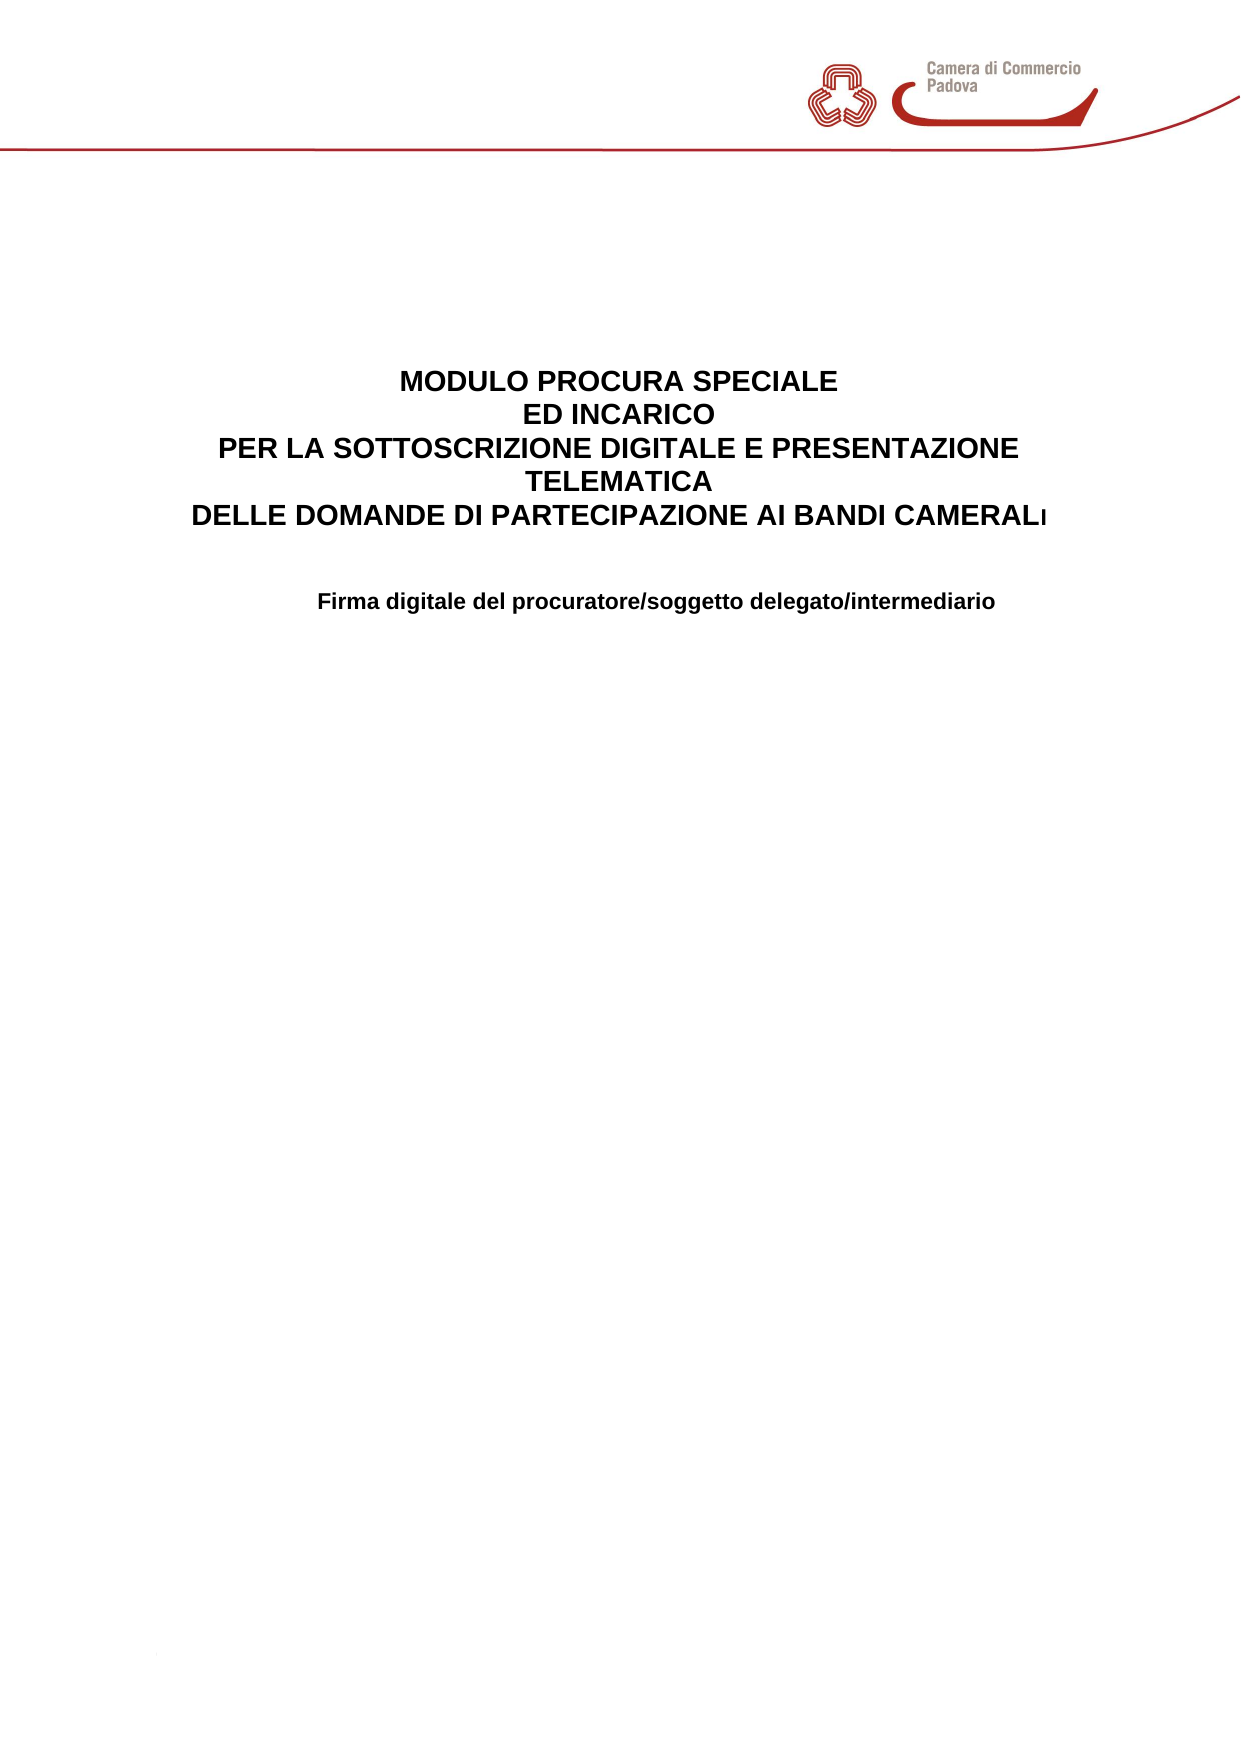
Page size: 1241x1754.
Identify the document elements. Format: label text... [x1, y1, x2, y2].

text Firma digitale del procuratore/soggetto delegato/intermediario [213, 588, 1100, 614]
picture [0, 9, 1241, 192]
